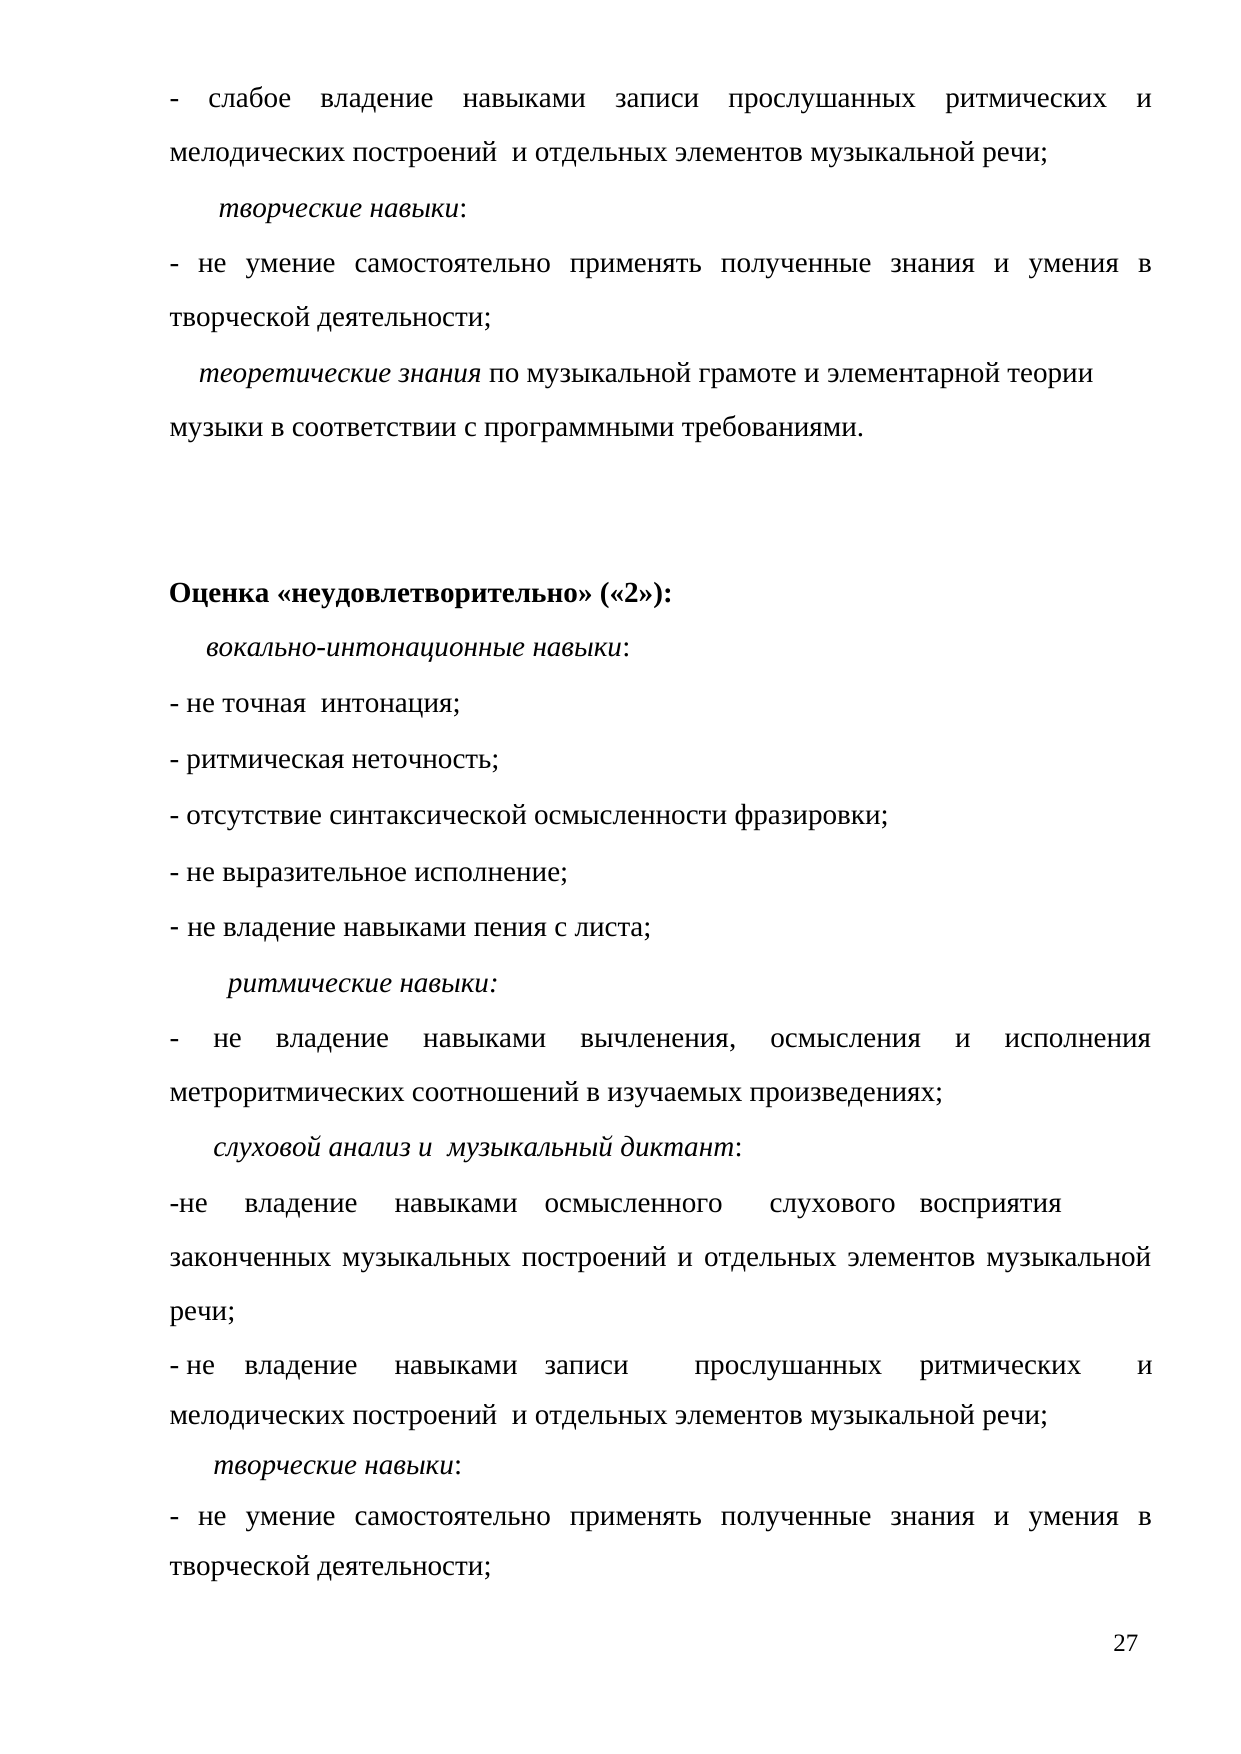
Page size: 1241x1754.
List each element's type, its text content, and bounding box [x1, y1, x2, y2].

list - не умение самостоятельно применять полученные знания и умения в творческой деятельности; [169, 1498, 1152, 1582]
list -не владение навыками осмысленного слухового восприятия законченных музыкальных построений и отдельных элементов музыкальной речи; [169, 1185, 1152, 1326]
list - не владение навыками записи прослушанных ритмических и мелодических построений и отдельных элементов музыкальной речи; [169, 1347, 1152, 1431]
list - отсутствие синтаксической осмысленности фразировки; [94, 797, 1152, 831]
list вокально-интонационные навыки: [145, 629, 1152, 663]
list - ритмическая неточность; [94, 741, 1152, 774]
text Оценка «неудовлетворительно» («2»): [169, 575, 1152, 608]
list творческие навыки: [169, 1447, 1152, 1481]
list - слабое владение навыками записи прослушанных ритмических и мелодических построений и отдельных элементов музыкальной речи; [94, 81, 1152, 168]
list слуховой анализ и музыкальный диктант: [94, 1129, 1152, 1163]
list - не точная интонация; [94, 685, 1152, 718]
list творческие навыки: [94, 190, 1152, 223]
list ритмические навыки: [94, 965, 1152, 998]
list теоретические знания по музыкальной грамоте и элементарной теории музыки в соответствии с программными требованиями. [145, 355, 1152, 442]
list - не умение самостоятельно применять полученные знания и умения в творческой деятельности; [94, 245, 1152, 333]
list - не выразительное исполнение; [94, 854, 1152, 887]
list - не владение навыками вычленения, осмысления и исполнения метроритмических соотношений в изучаемых произведениях; [94, 1020, 1152, 1108]
list - не владение навыками пения с листа; [94, 909, 1152, 943]
